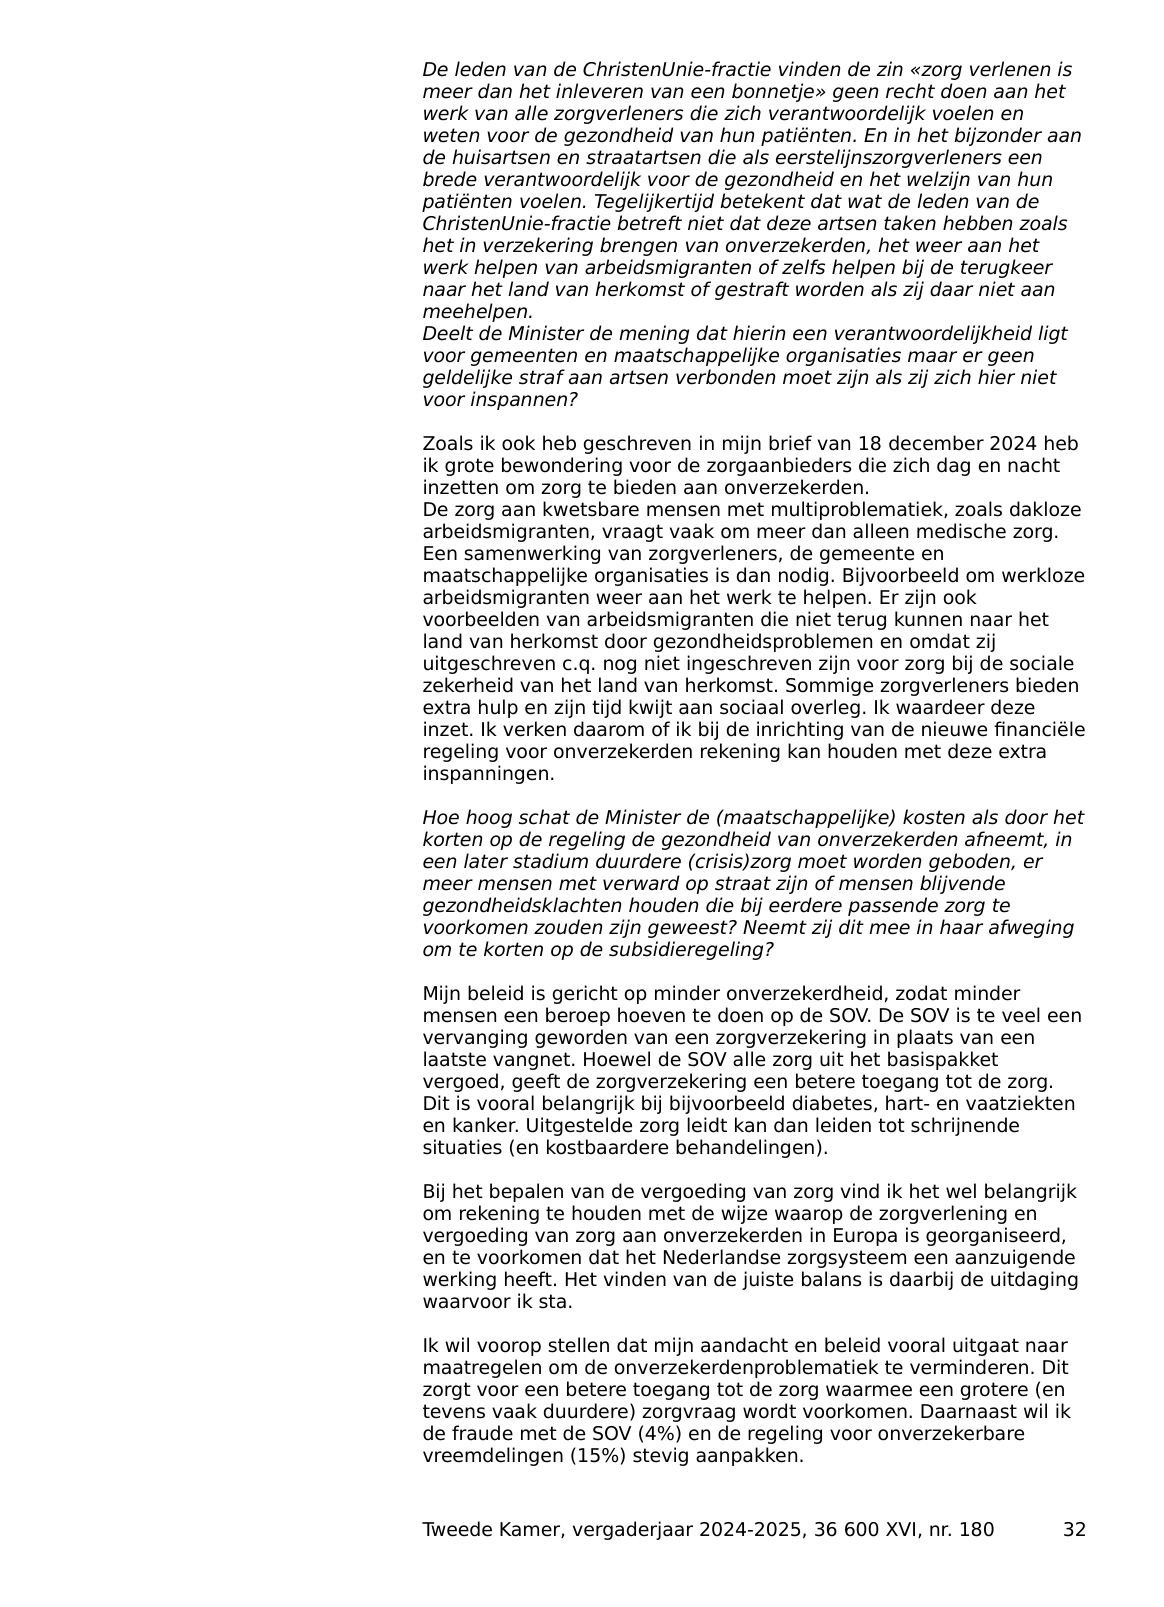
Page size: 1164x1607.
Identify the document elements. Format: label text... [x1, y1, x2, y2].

text De zorg aan kwetsbare mensen met multiproblematiek, zoals dakloze arbeidsmigranten, vraagt vaak om meer dan alleen medische zorg. Een samenwerking van zorgverleners, de gemeente en maatschappelijke organisaties is dan nodig. Bijvoorbeeld om werkloze arbeidsmigranten weer aan het werk te helpen. Er zijn ook voorbeelden van arbeidsmigranten die niet terug kunnen naar het land van herkomst door gezondheidsproblemen en omdat zij uitgeschreven c.q. nog niet ingeschreven zijn voor zorg bij de sociale zekerheid van het land van herkomst. Sommige zorgverleners bieden extra hulp en zijn tijd kwijt aan sociaal overleg. Ik waardeer deze inzet. Ik verken daarom of ik bij de inrichting van de nieuwe financiële regeling voor onverzekerden rekening kan houden met deze extra inspanningen. [422, 499, 1087, 784]
text Ik wil voorop stellen dat mijn aandacht en beleid vooral uitgaat naar maatregelen om de onverzekerdenproblematiek te verminderen. Dit zorgt voor een betere toegang tot de zorg waarmee een grotere (en tevens vaak duurdere) zorgvraag wordt voorkomen. Daarnaast wil ik de fraude met de SOV (4%) en de regeling voor onverzekerbare vreemdelingen (15%) stevig aanpakken. [422, 1335, 1087, 1467]
text Bij het bepalen van de vergoeding van zorg vind ik het wel belangrijk om rekening te houden met de wijze waarop de zorgverlening en vergoeding van zorg aan onverzekerden in Europa is georganiseerd, en te voorkomen dat het Nederlandse zorgsysteem een aanzuigende werking heeft. Het vinden van de juiste balans is daarbij de uitdaging waarvoor ik sta. [422, 1181, 1087, 1313]
text Zoals ik ook heb geschreven in mijn brief van 18 december 2024 heb ik grote bewondering voor de zorgaanbieders die zich dag en nacht inzetten om zorg te bieden aan onverzekerden. [422, 433, 1087, 499]
text Mijn beleid is gericht op minder onverzekerdheid, zodat minder mensen een beroep hoeven te doen op de SOV. De SOV is te veel een vervanging geworden van een zorgverzekering in plaats van een laatste vangnet. Hoewel de SOV alle zorg uit het basispakket vergoed, geeft de zorgverzekering een betere toegang tot de zorg. Dit is vooral belangrijk bij bijvoorbeeld diabetes, hart- en vaatziekten en kanker. Uitgestelde zorg leidt kan dan leiden tot schrijnende situaties (en kostbaardere behandelingen). [422, 983, 1087, 1159]
text Deelt de Minister de mening dat hierin een verantwoordelijkheid ligt voor gemeenten en maatschappelijke organisaties maar er geen geldelijke straf aan artsen verbonden moet zijn als zij zich hier niet voor inspannen? [422, 323, 1087, 411]
text De leden van de ChristenUnie-fractie vinden de zin «zorg verlenen is meer dan het inleveren van een bonnetje» geen recht doen aan het werk van alle zorgverleners die zich verantwoordelijk voelen en weten voor de gezondheid van hun patiënten. En in het bijzonder aan de huisartsen en straatartsen die als eerstelijnszorgverleners een brede verantwoordelijk voor de gezondheid en het welzijn van hun patiënten voelen. Tegelijkertijd betekent dat wat de leden van de ChristenUnie-fractie betreft niet dat deze artsen taken hebben zoals het in verzekering brengen van onverzekerden, het weer aan het werk helpen van arbeidsmigranten of zelfs helpen bij de terugkeer naar het land van herkomst of gestraft worden als zij daar niet aan meehelpen. [422, 59, 1087, 323]
text Hoe hoog schat de Minister de (maatschappelijke) kosten als door het korten op de regeling de gezondheid van onverzekerden afneemt, in een later stadium duurdere (crisis)zorg moet worden geboden, er meer mensen met verward op straat zijn of mensen blijvende gezondheidsklachten houden die bij eerdere passende zorg te voorkomen zouden zijn geweest? Neemt zij dit mee in haar afweging om te korten op de subsidieregeling? [422, 807, 1087, 961]
